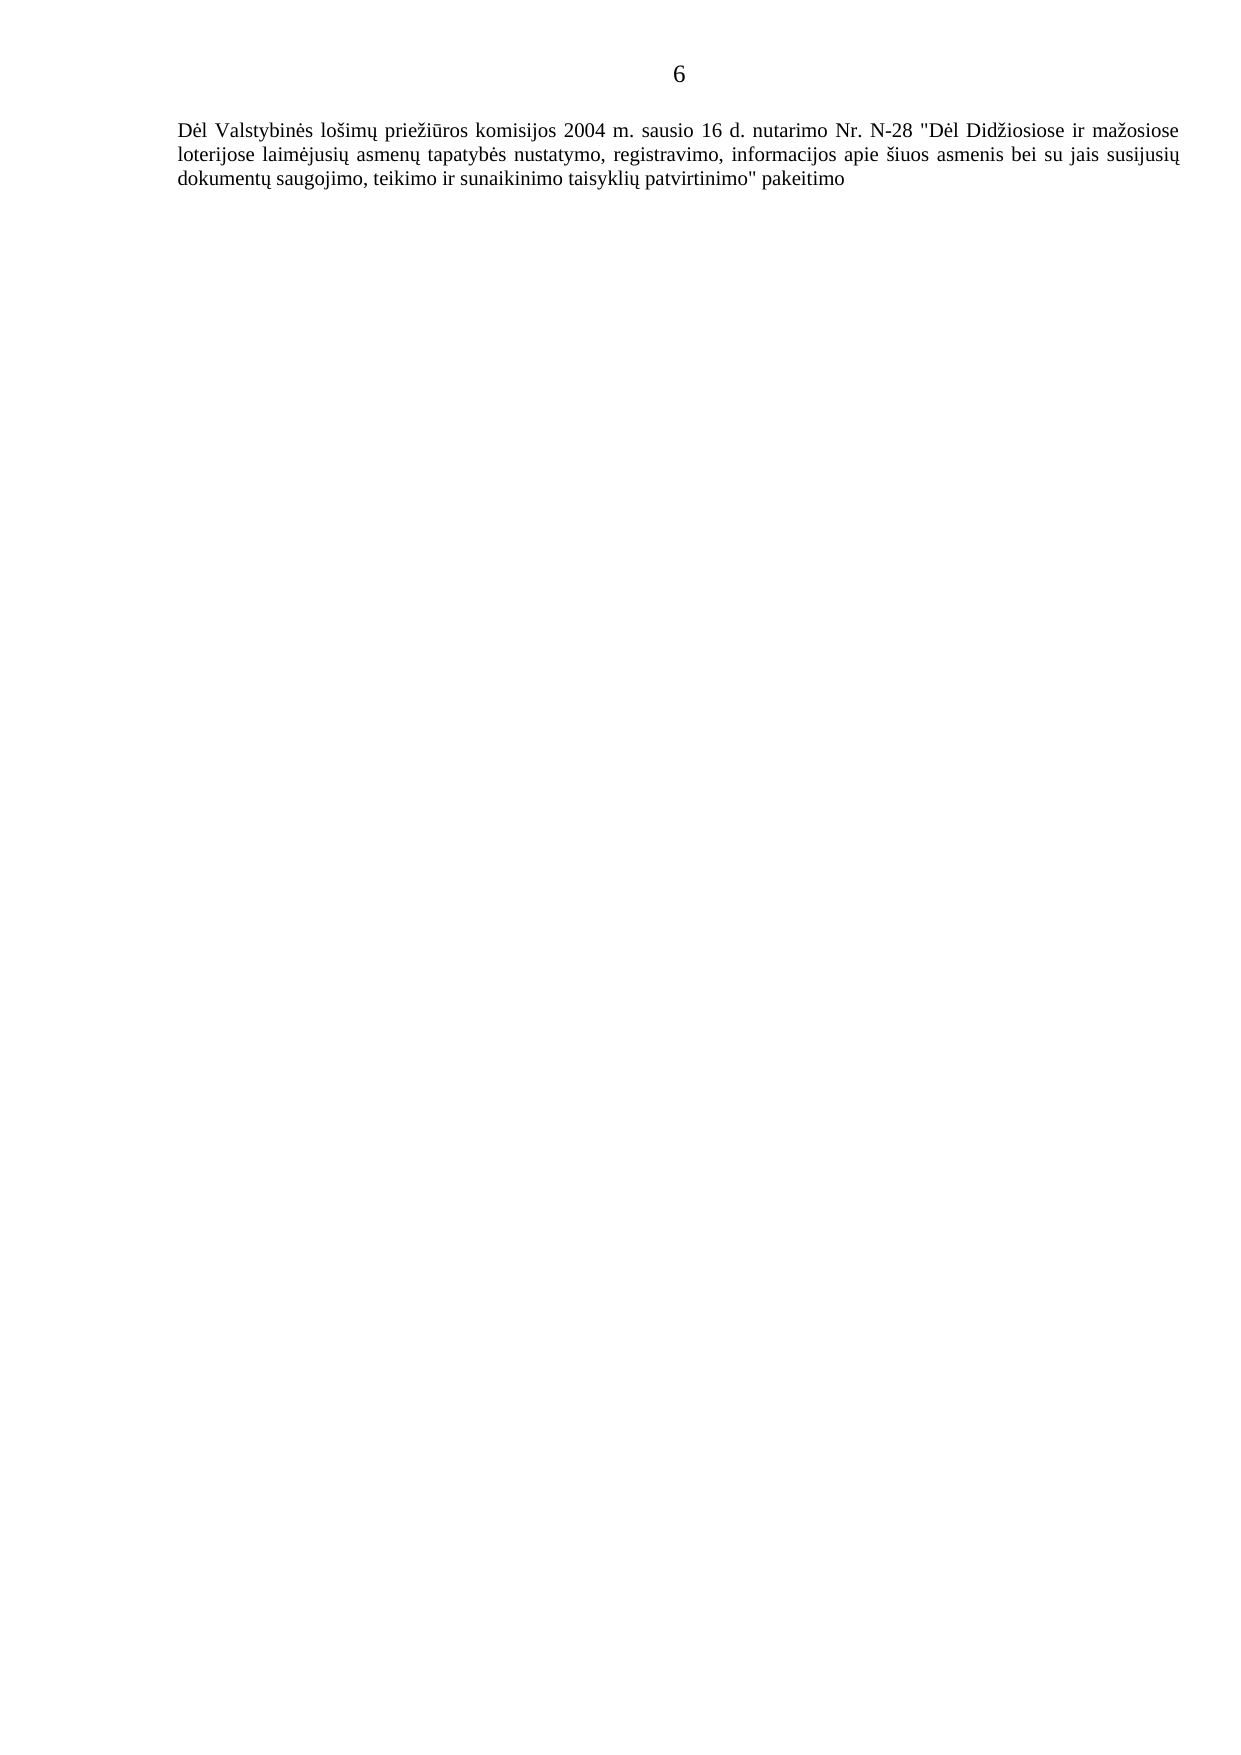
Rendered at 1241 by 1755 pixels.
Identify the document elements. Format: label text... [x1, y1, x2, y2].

text Dėl Valstybinės lošimų priežiūros komisijos 2004 m. sausio 16 d. nutarimo Nr. N-28 "Dėl Didžiosiose ir mažosiose loterijose laimėjusių asmenų tapatybės nustatymo, registravimo, informacijos apie šiuos asmenis bei su jais susijusių dokumentų saugojimo, teikimo ir sunaikinimo taisyklių patvirtinimo" pakeitimo [177, 118, 1181, 190]
